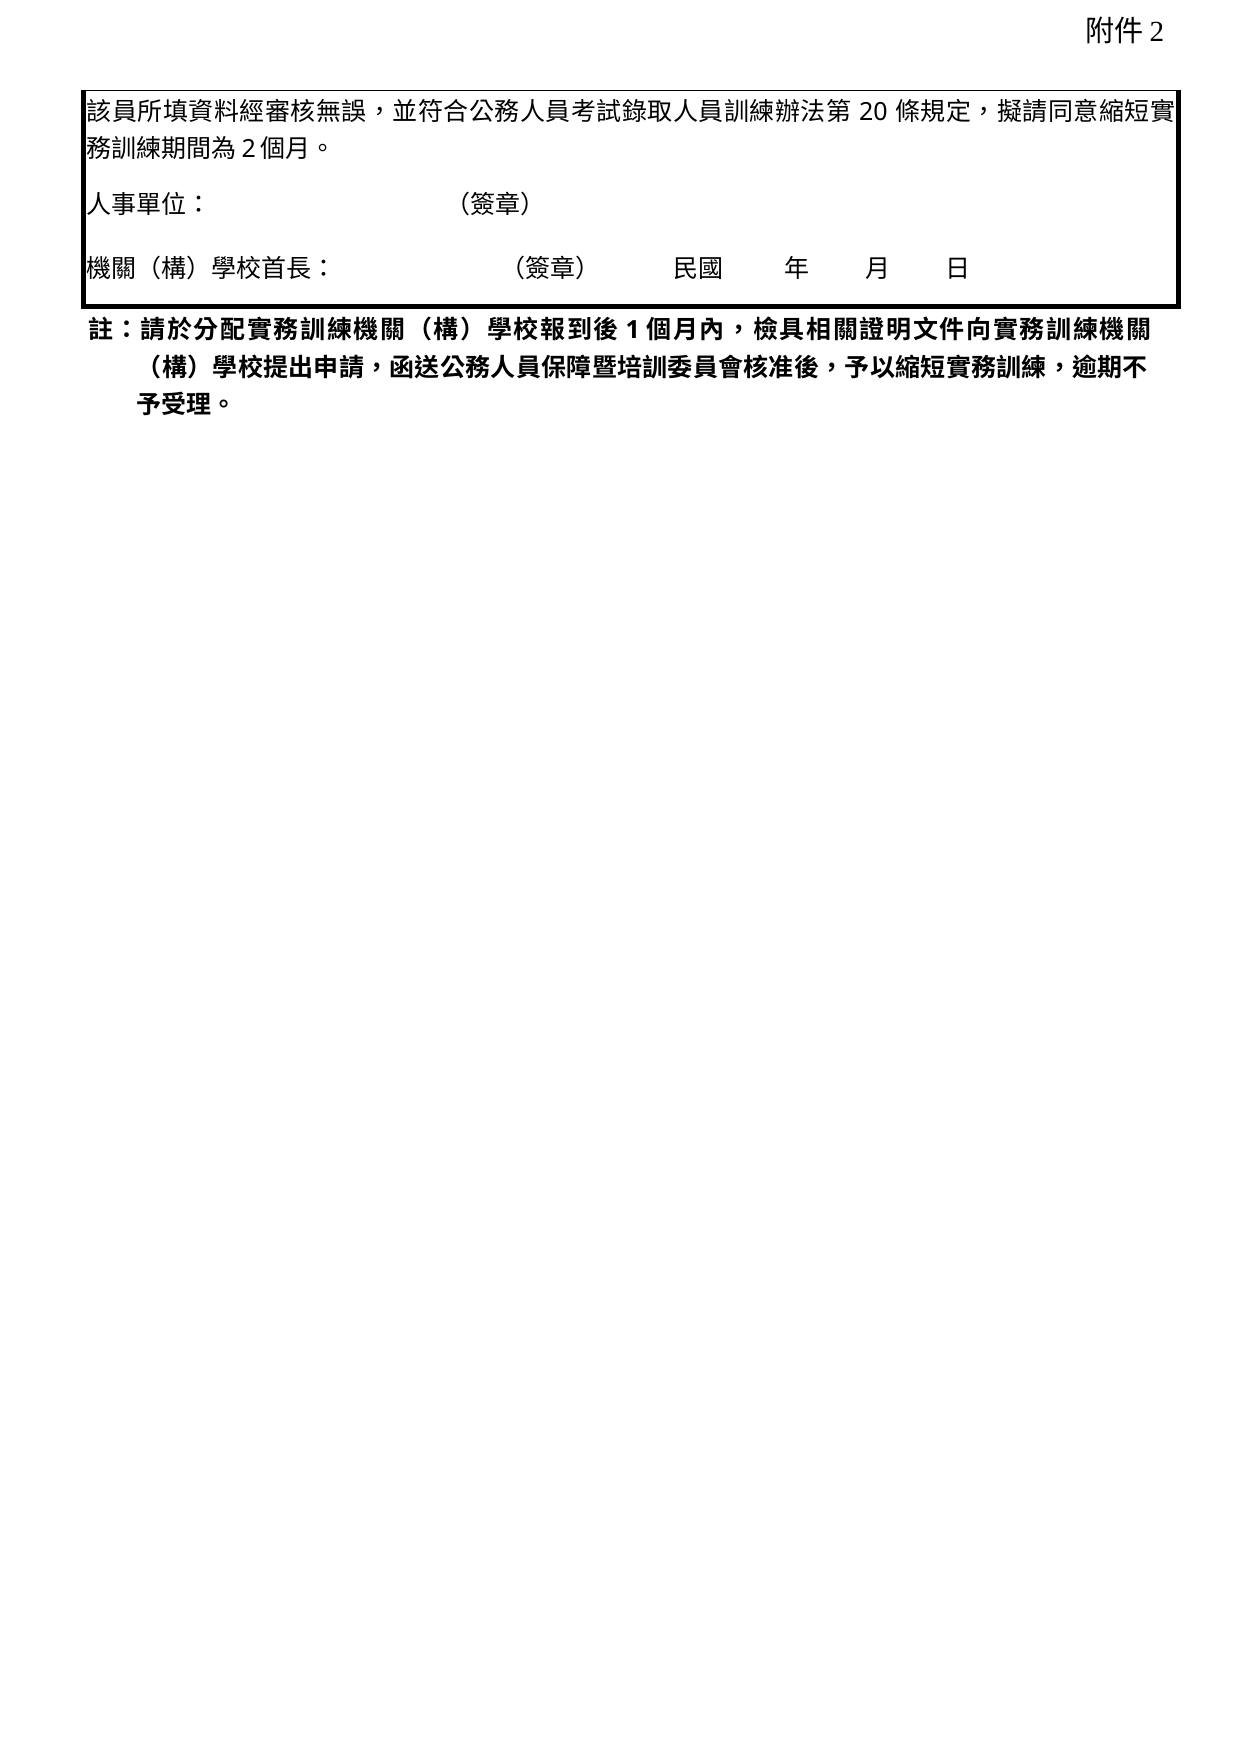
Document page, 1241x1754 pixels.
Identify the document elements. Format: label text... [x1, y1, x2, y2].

text 附件2 [1085, 8, 1178, 50]
table_cell 該員所填資料經審核無誤，並符合公務人員考試錄取人員訓練辦法第 20 條規定，擬請同意縮短實務訓練期間為2個月。 人事單位： （簽章） 機關（構）學校首長： （簽章） 民國 年 月 日 [86, 91, 1176, 304]
text [1070, 0, 1193, 57]
text 註：請於分配實務訓練機關（構）學校報到後1個月內，檢具相關證明文件向實務訓練機關（構）學校提出申請，函送公務人員保障暨培訓委員會核准後，予以縮短實務訓練，逾期不予受理。 [89, 309, 1152, 421]
